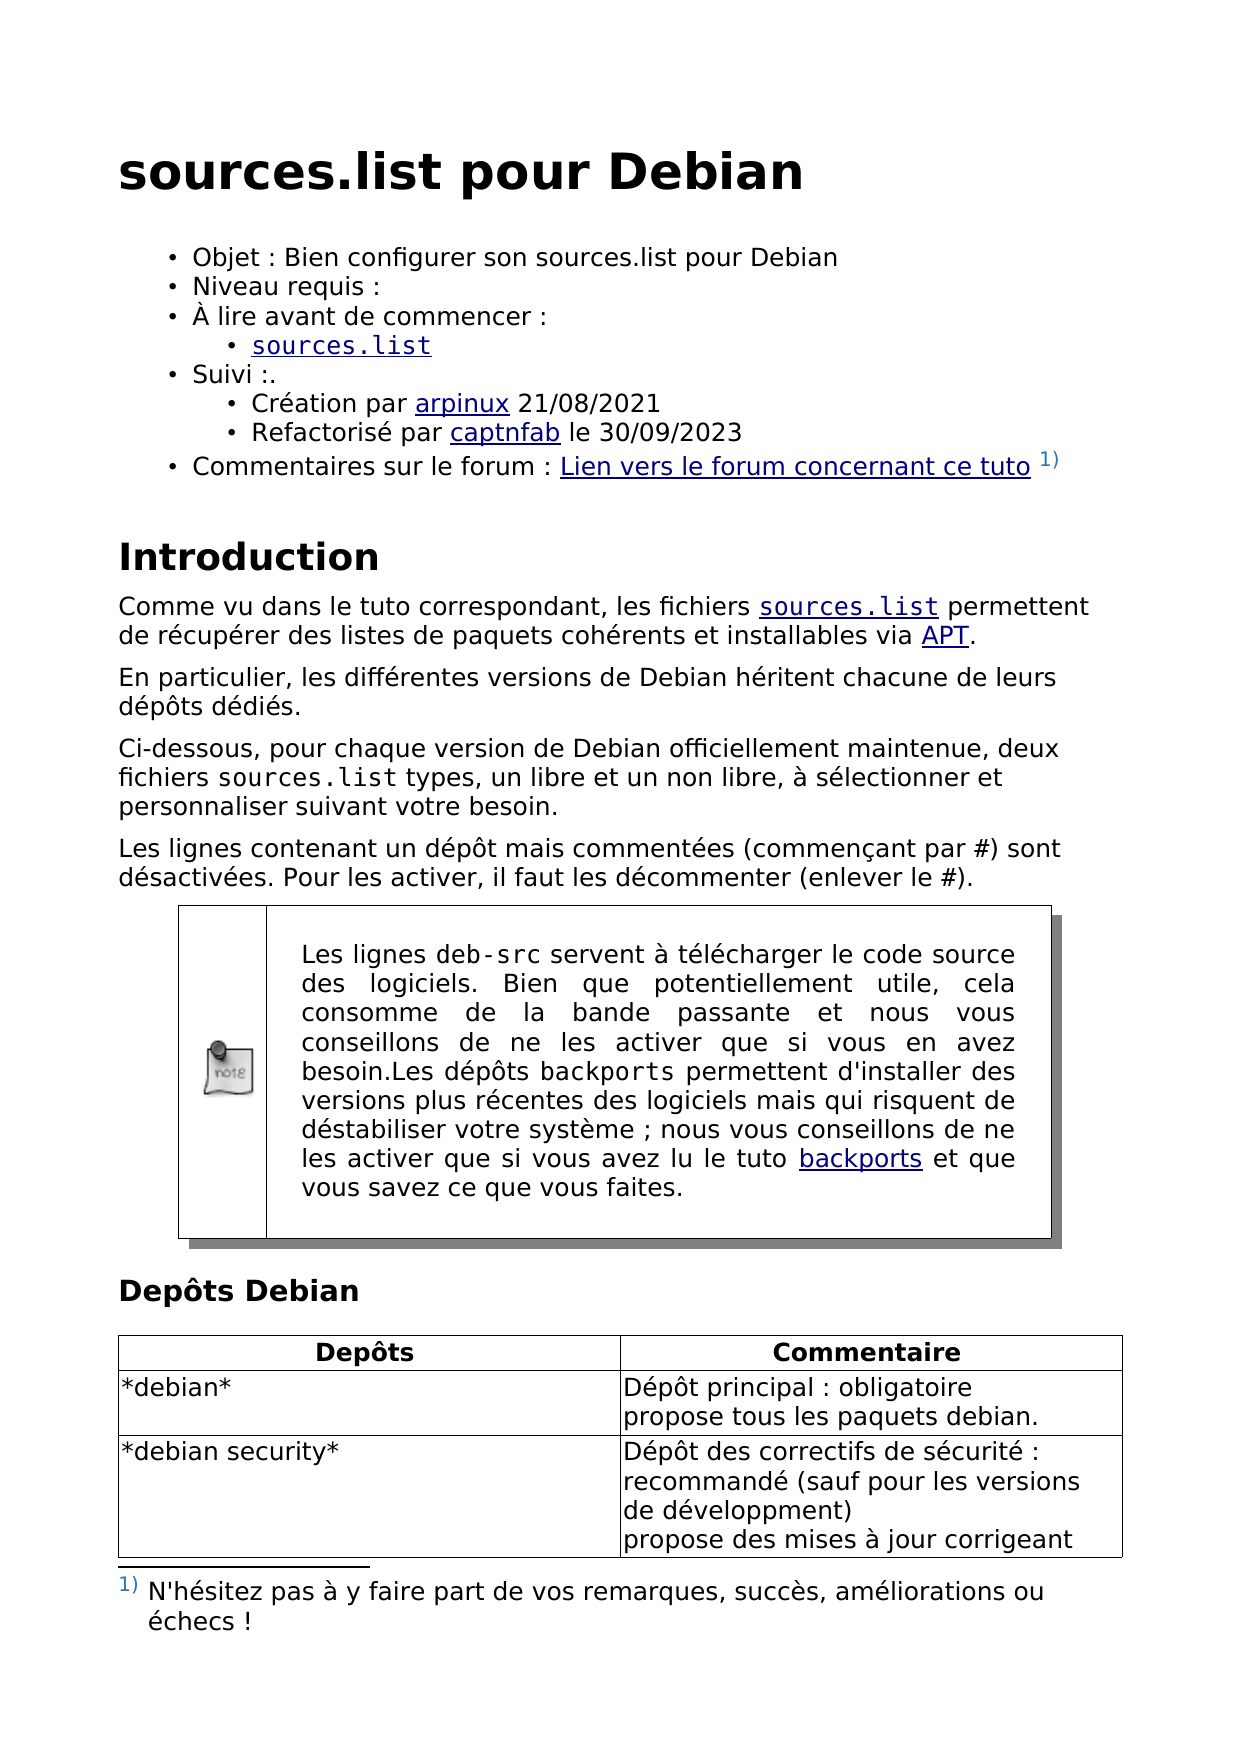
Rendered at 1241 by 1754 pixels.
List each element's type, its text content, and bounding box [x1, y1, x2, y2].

table_header Commentaire [621, 1336, 1122, 1370]
table_cell Dépôt des correctifs de sécurité : recommandé (sauf pour les versions de développment) propose des mises à jour corrigeant [621, 1436, 1122, 1557]
subtitle Depôts Debian [118, 1274, 1122, 1308]
table_header [179, 906, 266, 1238]
list sources.list [236, 331, 1122, 360]
subtitle Introduction [118, 536, 1122, 580]
table_cell *debian security* [119, 1436, 620, 1557]
subtitle sources.list pour Debian [118, 143, 1122, 201]
list Création par arpinux 21/08/2021 [236, 389, 1122, 418]
list À lire avant de commencer : [177, 302, 1122, 331]
table_cell *debian* [119, 1371, 620, 1434]
list Niveau requis : [177, 272, 1122, 302]
table_cell Dépôt principal : obligatoire propose tous les paquets debian. [621, 1371, 1122, 1434]
text Les lignes contenant un dépôt mais commentées (commençant par #) sont désactivées. Pour les activer, il faut les décommenter (enlever le #). [118, 834, 1122, 892]
table_header Depôts [119, 1336, 620, 1370]
text Ci-dessous, pour chaque version de Debian officiellement maintenue, deux fichiers sources.list types, un libre et un non libre, à sélectionner et personnaliser suivant votre besoin. [118, 734, 1122, 821]
text En particulier, les différentes versions de Debian héritent chacune de leurs dépôts dédiés. [118, 663, 1122, 721]
table_header Les lignes deb-src servent à télécharger le code source des logiciels. Bien que potentiellement utile, cela consomme de la bande passante et nous vous conseillons de ne les activer que si vous en avez besoin.Les dépôts backports permettent d'installer des versions plus récentes des logiciels mais qui risquent de déstabiliser votre système ; nous vous conseillons de ne les activer que si vous avez lu le tuto backports et que vous savez ce que vous faites. [267, 906, 1051, 1238]
text Comme vu dans le tuto correspondant, les fichiers sources.list permettent de récupérer des listes de paquets cohérents et installables via APT. [118, 592, 1122, 651]
list Refactorisé par captnfab le 30/09/2023 [236, 418, 1122, 447]
list Suivi :. [177, 360, 1122, 389]
list N'hésitez pas à y faire part de vos remarques, succès, améliorations ou échecs ! [118, 1573, 1122, 1636]
picture [190, 1033, 266, 1109]
list Commentaires sur le forum : Lien vers le forum concernant ce tuto [177, 447, 1122, 482]
list Objet : Bien configurer son sources.list pour Debian [177, 243, 1122, 272]
